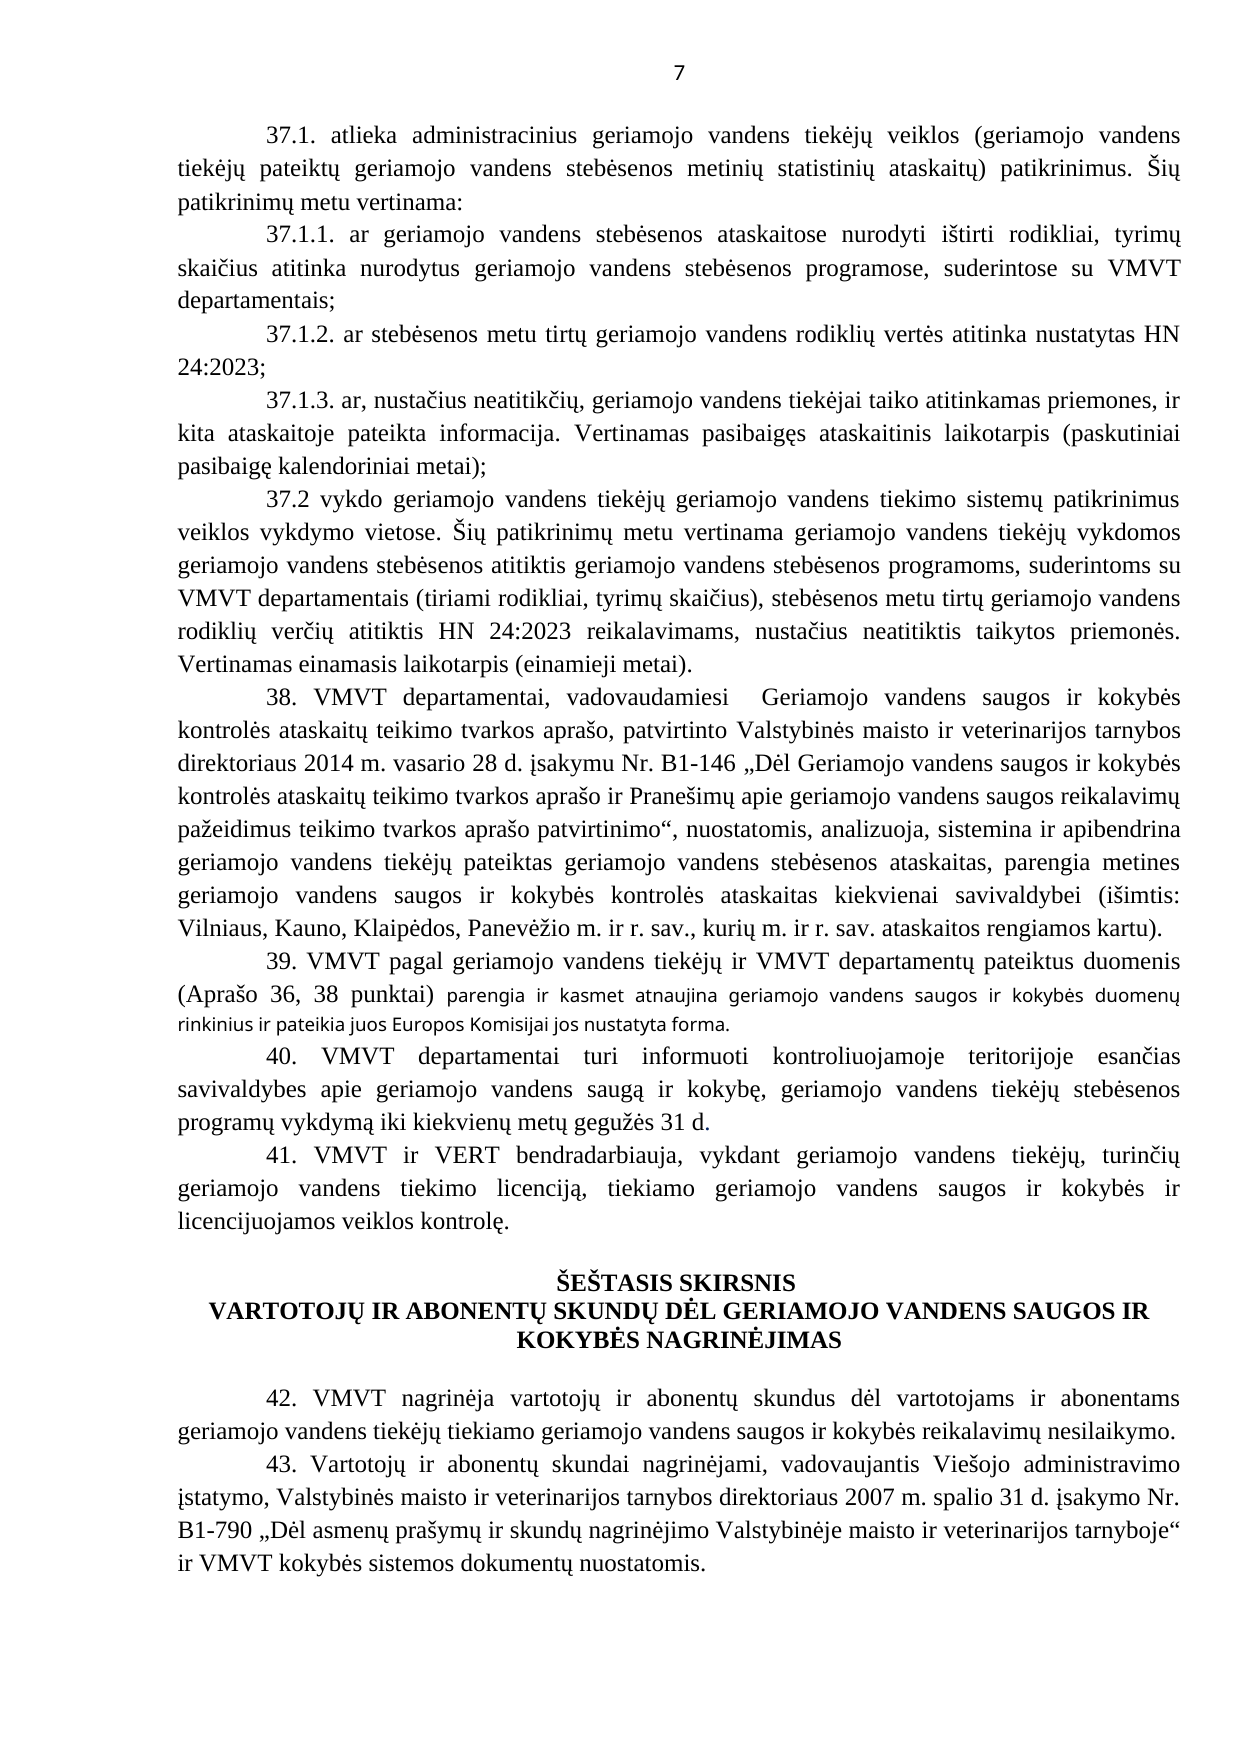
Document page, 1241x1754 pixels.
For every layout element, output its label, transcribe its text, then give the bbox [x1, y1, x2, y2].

text 43. Vartotojų ir abonentų skundai nagrinėjami, vadovaujantis Viešojo administravimo įstatymo, Valstybinės maisto ir veterinarijos tarnybos direktoriaus 2007 m. spalio 31 d. įsakymo Nr. B1-790 „Dėl asmenų prašymų ir skundų nagrinėjimo Valstybinėje maisto ir veterinarijos tarnyboje“ ir VMVT kokybės sistemos dokumentų nuostatomis. [177, 1449, 1181, 1577]
text 42. VMVT nagrinėja vartotojų ir abonentų skundus dėl vartotojams ir abonentams geriamojo vandens tiekėjų tiekiamo geriamojo vandens saugos ir kokybės reikalavimų nesilaikymo. [177, 1383, 1181, 1444]
text ŠEŠTASIS SKIRSNIS [177, 1268, 1181, 1296]
text 37.1.1. ar geriamojo vandens stebėsenos ataskaitose nurodyti ištirti rodikliai, tyrimų skaičius atitinka nurodytus geriamojo vandens stebėsenos programose, suderintose su VMVT departamentais; [177, 219, 1181, 314]
text 37.1. atlieka administracinius geriamojo vandens tiekėjų veiklos (geriamojo vandens tiekėjų pateiktų geriamojo vandens stebėsenos metinių statistinių ataskaitų) patikrinimus. Šių patikrinimų metu vertinama: [177, 121, 1181, 215]
text 37.2 vykdo geriamojo vandens tiekėjų geriamojo vandens tiekimo sistemų patikrinimus veiklos vykdymo vietose. Šių patikrinimų metu vertinama geriamojo vandens tiekėjų vykdomos geriamojo vandens stebėsenos atitiktis geriamojo vandens stebėsenos programoms, suderintoms su VMVT departamentais (tiriami rodikliai, tyrimų skaičius), stebėsenos metu tirtų geriamojo vandens rodiklių verčių atitiktis HN 24:2023 reikalavimams, nustačius neatitiktis taikytos priemonės. Vertinamas einamasis laikotarpis (einamieji metai). [177, 484, 1181, 678]
text VARTOTOJŲ IR ABONENTŲ SKUNDŲ DĖL GERIAMOJO VANDENS SAUGOS IR KOKYBĖS NAGRINĖJIMAS [177, 1296, 1181, 1354]
text 40. VMVT departamentai turi informuoti kontroliuojamoje teritorijoje esančias savivaldybes apie geriamojo vandens saugą ir kokybę, geriamojo vandens tiekėjų stebėsenos programų vykdymą iki kiekvienų metų gegužės 31 d. [177, 1041, 1181, 1136]
text 39. VMVT pagal geriamojo vandens tiekėjų ir VMVT departamentų pateiktus duomenis (Aprašo 36, 38 punktai) parengia ir kasmet atnaujina geriamojo vandens saugos ir kokybės duomenų rinkinius ir pateikia juos Europos Komisijai jos nustatyta forma. [177, 946, 1181, 1037]
text 38. VMVT departamentai, vadovaudamiesi Geriamojo vandens saugos ir kokybės kontrolės ataskaitų teikimo tvarkos aprašo, patvirtinto Valstybinės maisto ir veterinarijos tarnybos direktoriaus 2014 m. vasario 28 d. įsakymu Nr. B1-146 „Dėl Geriamojo vandens saugos ir kokybės kontrolės ataskaitų teikimo tvarkos aprašo ir Pranešimų apie geriamojo vandens saugos reikalavimų pažeidimus teikimo tvarkos aprašo patvirtinimo“, nuostatomis, analizuoja, sistemina ir apibendrina geriamojo vandens tiekėjų pateiktas geriamojo vandens stebėsenos ataskaitas, parengia metines geriamojo vandens saugos ir kokybės kontrolės ataskaitas kiekvienai savivaldybei (išimtis: Vilniaus, Kauno, Klaipėdos, Panevėžio m. ir r. sav., kurių m. ir r. sav. ataskaitos rengiamos kartu). [177, 682, 1181, 942]
text 37.1.2. ar stebėsenos metu tirtų geriamojo vandens rodiklių vertės atitinka nustatytas HN 24:2023; [177, 319, 1181, 380]
text 41. VMVT ir VERT bendradarbiauja, vykdant geriamojo vandens tiekėjų, turinčių geriamojo vandens tiekimo licenciją, tiekiamo geriamojo vandens saugos ir kokybės ir licencijuojamos veiklos kontrolę. [177, 1140, 1181, 1235]
text 37.1.3. ar, nustačius neatitikčių, geriamojo vandens tiekėjai taiko atitinkamas priemones, ir kita ataskaitoje pateikta informacija. Vertinamas pasibaigęs ataskaitinis laikotarpis (paskutiniai pasibaigę kalendoriniai metai); [177, 385, 1181, 479]
